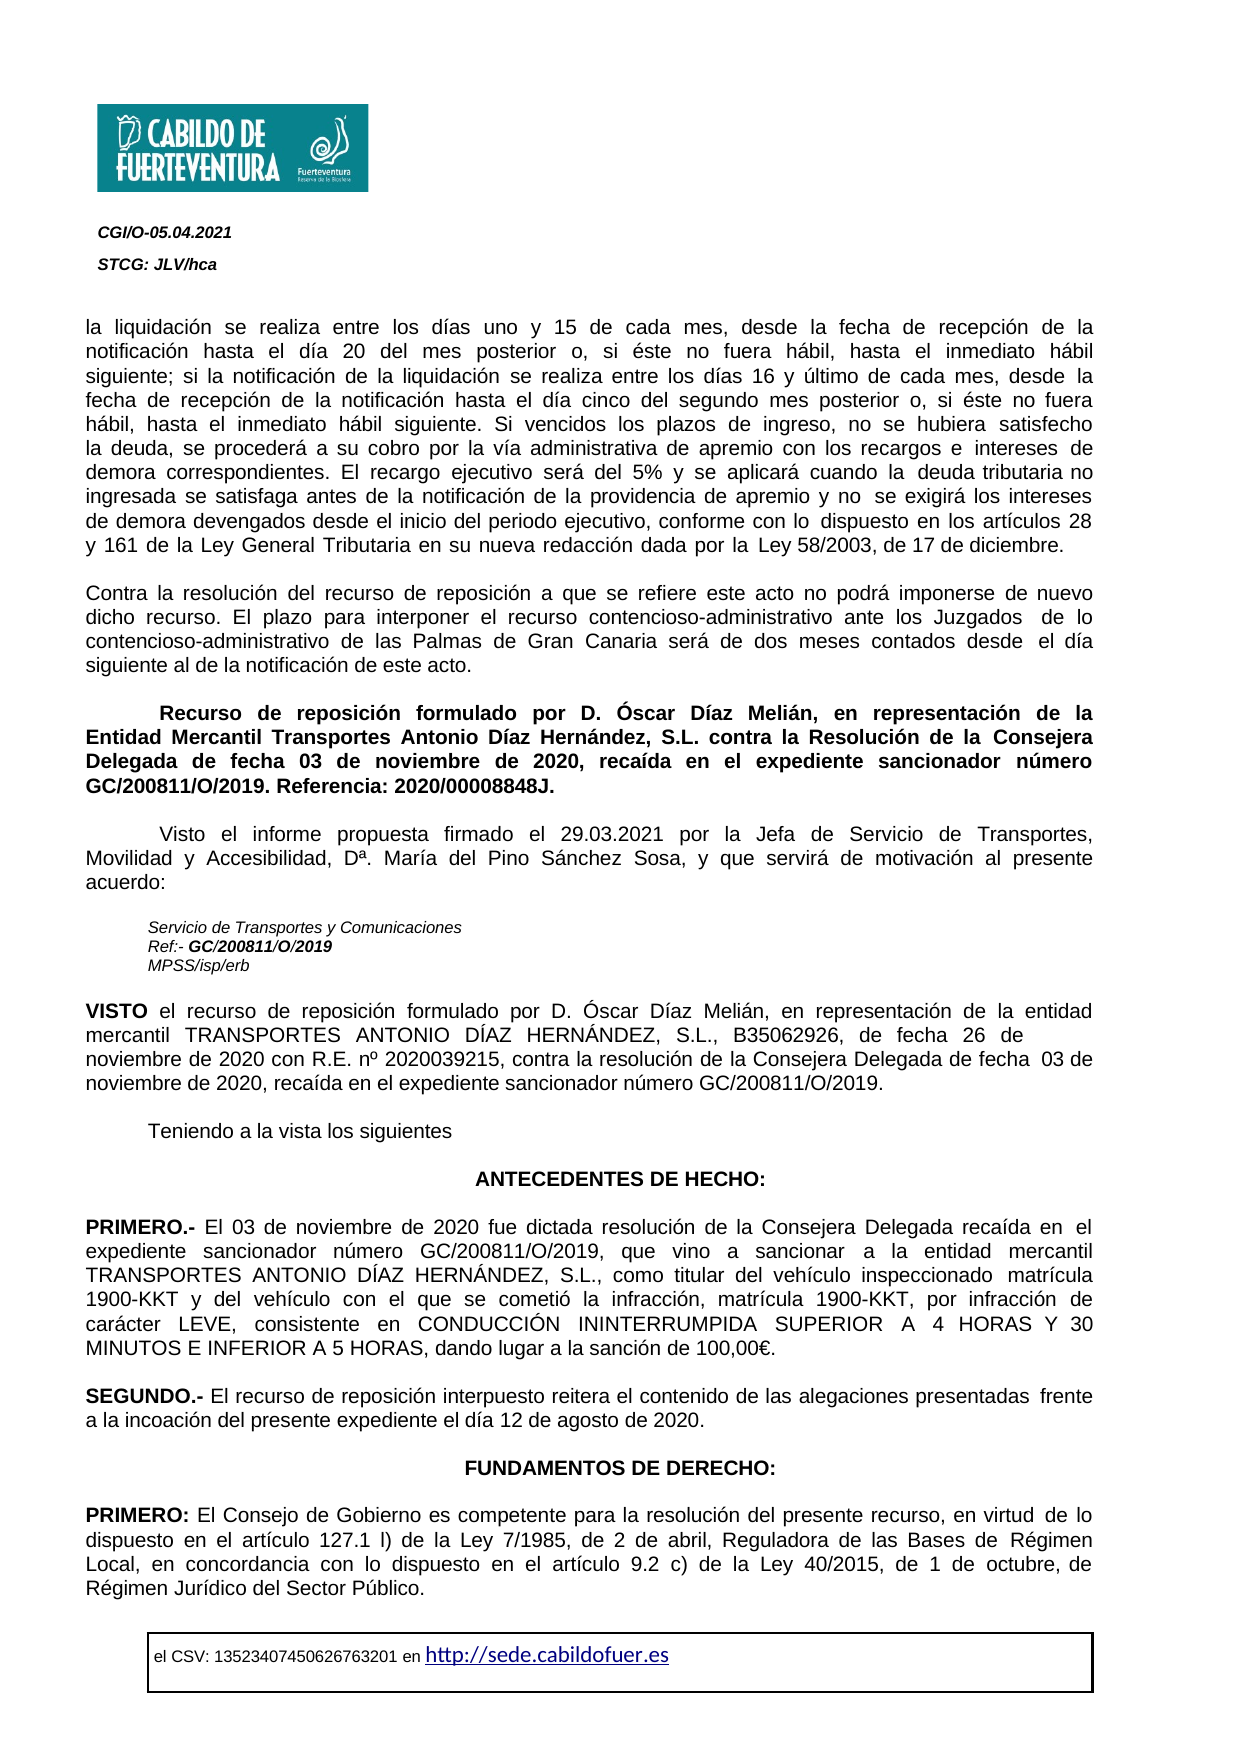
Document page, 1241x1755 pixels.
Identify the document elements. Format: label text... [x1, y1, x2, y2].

text noviembre de 2020 con R.E. nº 2020039215, contra la resolución de la Consejera Delegada de fecha 03 de noviembre de 2020, recaída en el expediente sancionador número GC/200811/O/2019. [85, 1047, 1093, 1095]
text Visto el informe propuesta firmado el 29.03.2021 por la Jefa de Servicio de Transportes, Movilidad y Accesibilidad, Dª. María del Pino Sánchez Sosa, y que servirá de motivación al presente acuerdo: [85, 821, 1093, 894]
text PRIMERO.- El 03 de noviembre de 2020 fue dictada resolución de la Consejera Delegada recaída en el expediente sancionador número GC/200811/O/2019, que vino a sancionar a la entidad mercantil TRANSPORTES ANTONIO DÍAZ HERNÁNDEZ, S.L., como titular del vehículo inspeccionado matrícula 1900-KKT y del vehículo con el que se cometió la infracción, matrícula 1900-KKT, por infracción de carácter LEVE, consistente en CONDUCCIÓN ININTERRUMPIDA SUPERIOR A 4 HORAS Y 30 MINUTOS E INFERIOR A 5 HORAS, dando lugar a la sanción de 100,00€. [85, 1215, 1093, 1359]
subtitle Recurso de reposición formulado por D. Óscar Díaz Melián, en representación de la Entidad Mercantil Transportes Antonio Díaz Hernández, S.L. contra la Resolución de la Consejera Delegada de fecha 03 de noviembre de 2020, recaída en el expediente sancionador número GC/200811/O/2019. Referencia: 2020/00008848J. [85, 701, 1093, 797]
text SEGUNDO.- El recurso de reposición interpuesto reitera el contenido de las alegaciones presentadas frente a la incoación del presente expediente el día 12 de agosto de 2020. [85, 1383, 1093, 1432]
text Teniendo a la vista los siguientes [148, 1119, 1107, 1143]
subtitle FUNDAMENTOS DE DERECHO: [463, 1455, 778, 1479]
text VISTO el recurso de reposición formulado por D. Óscar Díaz Melián, en representación de la entidad mercantil TRANSPORTES ANTONIO DÍAZ HERNÁNDEZ, S.L., B35062926, de fecha 26 de [85, 999, 1093, 1047]
text Servicio de Transportes y Comunicaciones Ref:- GC/200811/O/2019 [148, 918, 494, 956]
text MPSS/isp/erb [148, 956, 1107, 975]
text la liquidación se realiza entre los días uno y 15 de cada mes, desde la fecha de recepción de la notificación hasta el día 20 del mes posterior o, si éste no fuera hábil, hasta el inmediato hábil siguiente; si la notificación de la liquidación se realiza entre los días 16 y último de cada mes, desde la fecha de recepción de la notificación hasta el día cinco del segundo mes posterior o, si éste no fuera hábil, hasta el inmediato hábil siguiente. Si vencidos los plazos de ingreso, no se hubiera satisfecho la deuda, se procederá a su cobro por la vía administrativa de apremio con los recargos e intereses de demora correspondientes. El recargo ejecutivo será del 5% y se aplicará cuando la deuda tributaria no ingresada se satisfaga antes de la notificación de la providencia de apremio y no se exigirá los intereses de demora devengados desde el inicio del periodo ejecutivo, conforme con lo dispuesto en los artículos 28 y 161 de la Ley General Tributaria en su nueva redacción dada por la Ley 58/2003, de 17 de diciembre. [85, 315, 1093, 557]
subtitle ANTECEDENTES DE HECHO: [473, 1167, 768, 1191]
text PRIMERO: El Consejo de Gobierno es competente para la resolución del presente recurso, en virtud de lo dispuesto en el artículo 127.1 l) de la Ley 7/1985, de 2 de abril, Reguladora de las Bases de Régimen Local, en concordancia con lo dispuesto en el artículo 9.2 c) de la Ley 40/2015, de 1 de octubre, de Régimen Jurídico del Sector Público. [85, 1503, 1093, 1600]
text Contra la resolución del recurso de reposición a que se refiere este acto no podrá imponerse de nuevo dicho recurso. El plazo para interponer el recurso contencioso-administrativo ante los Juzgados de lo contencioso-administrativo de las Palmas de Gran Canaria será de dos meses contados desde el día siguiente al de la notificación de este acto. [85, 581, 1093, 677]
